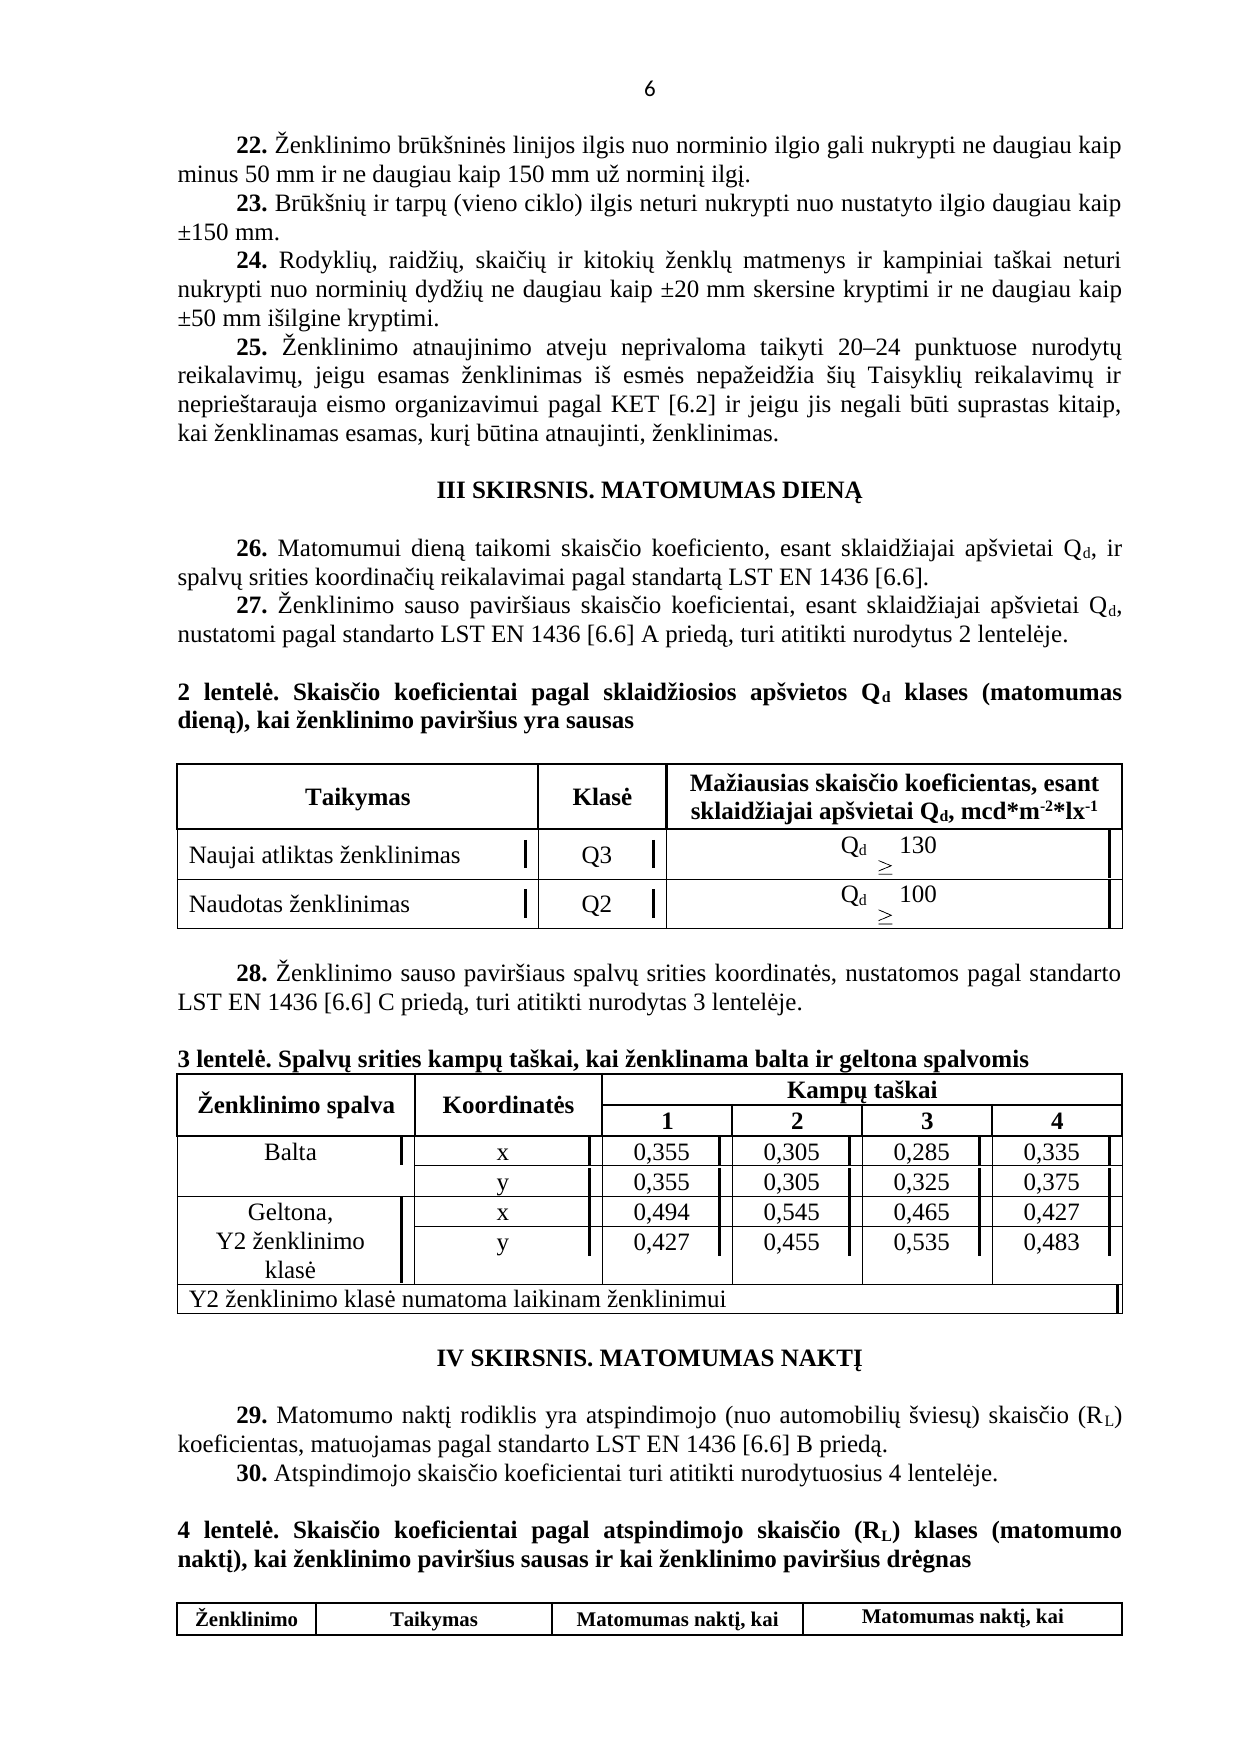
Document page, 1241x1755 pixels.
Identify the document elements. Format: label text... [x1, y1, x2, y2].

text 22. Ženklinimo brūkšninės linijos ilgis nuo norminio ilgio gali nukrypti ne daugiau kaip minus 50 mm ir ne daugiau kaip 150 mm už norminį ilgį. [177, 131, 1122, 188]
table_cell 0,455 [733, 1227, 862, 1283]
table_cell Geltona, Y2 ženklinimo klasė [178, 1197, 400, 1283]
table_cell Q3 [539, 830, 666, 878]
table_cell 0,427 [993, 1197, 1108, 1226]
table_cell [1038, 1285, 1066, 1313]
text 30. Atspindimojo skaisčio koeficientai turi atitikti nurodytuosius 4 lentelėje. [177, 1458, 1122, 1487]
text 27. Ženklinimo sauso paviršiaus skaisčio koeficientai, esant sklaidžiajai apšvietai Qd, nustatomi pagal standarto LST EN 1436 [6.6] A priedą, turi atitikti nurodytus 2 lentelėje. [177, 591, 1122, 648]
table_cell x [415, 1197, 588, 1226]
table_cell 1 [603, 1106, 731, 1134]
text 26. Matomumui dieną taikomi skaisčio koeficiento, esant sklaidžiajai apšvietai Qd, ir spalvų srities koordinačių reikalavimai pagal standartą LST EN 1436 [6.6]. [177, 533, 1122, 591]
table_cell Y2 ženklinimo klasė numatoma laikinam ženklinimui [178, 1285, 982, 1313]
table_cell 0,545 [733, 1197, 848, 1226]
table_cell 0,535 [863, 1227, 992, 1283]
table_cell [591, 1137, 602, 1165]
table_cell [1010, 1285, 1038, 1313]
table_header Koordinatės [416, 1075, 601, 1134]
text III SKIRSNIS. MATOMUMAS DIENĄ [177, 476, 1122, 504]
text 23. Brūkšnių ir tarpų (vieno ciklo) ilgis neturi nukrypti nuo nustatyto ilgio daugiau kaip ±150 mm. [177, 188, 1122, 246]
table_cell Qd >= 100 [1111, 880, 1122, 928]
table_cell Balta [178, 1137, 414, 1196]
table_cell [982, 1285, 1010, 1313]
table_cell 0,305 [733, 1137, 848, 1165]
table_cell 0,335 [993, 1137, 1108, 1165]
table_cell [851, 1137, 862, 1165]
table_cell 0,305 [733, 1166, 862, 1196]
table_cell 0,465 [863, 1197, 978, 1226]
table_cell 0,427 [603, 1227, 732, 1283]
table_header Matomumas naktį, kai [804, 1604, 1121, 1634]
table_header Taikymas [178, 765, 537, 828]
text 25. Ženklinimo atnaujinimo atveju neprivaloma taikyti 20–24 punktuose nurodytų reikalavimų, jeigu esamas ženklinimas iš esmės nepažeidžia šių Taisyklių reikalavimų ir neprieštarauja eismo organizavimui pagal KET [6.2] ir jeigu jis negali būti suprastas kitaip, kai ženklinamas esamas, kurį būtina atnaujinti, ženklinimas. [177, 332, 1122, 447]
text 29. Matomumo naktį rodiklis yra atspindimojo (nuo automobilių šviesų) skaisčio (RL) koeficientas, matuojamas pagal standarto LST EN 1436 [6.6] B priedą. [177, 1401, 1122, 1458]
table_cell Qd >= 130 [1111, 830, 1122, 878]
text 24. Rodyklių, raidžių, skaičių ir kitokių ženklų matmenys ir kampiniai taškai neturi nukrypti nuo norminių dydžių ne daugiau kaip ±20 mm skersine kryptimi ir ne daugiau kaip ±50 mm išilgine kryptimi. [177, 246, 1122, 332]
table_cell [1111, 1197, 1122, 1226]
table_cell Naudotas ženklinimas [178, 880, 538, 928]
table_cell [721, 1137, 732, 1165]
table_cell Naujai atliktas ženklinimas [178, 830, 538, 878]
table_header Kampų taškai [603, 1075, 1121, 1104]
table_cell [591, 1197, 602, 1226]
table_cell y [415, 1166, 602, 1196]
table_cell 0,355 [603, 1166, 732, 1196]
table_cell Qd >= 100 [667, 880, 1108, 928]
table_cell 4 [993, 1106, 1121, 1134]
table_cell x [415, 1137, 588, 1165]
table_cell Q2 [539, 880, 666, 928]
text 2 lentelė. Skaisčio koeficientai pagal sklaidžiosios apšvietos Qd klases (matomumas dieną), kai ženklinimo paviršius yra sausas [177, 677, 1122, 734]
table_header Ženklinimo [178, 1604, 315, 1634]
table_header Matomumas naktį, kai [553, 1604, 802, 1634]
text 28. Ženklinimo sauso paviršiaus spalvų srities koordinatės, nustatomos pagal standarto LST EN 1436 [6.6] C priedą, turi atitikti nurodytas 3 lentelėje. [177, 958, 1122, 1015]
table_header Ženklinimo spalva [178, 1075, 414, 1134]
text 3 lentelė. Spalvų srities kampų taškai, kai ženklinama balta ir geltona spalvomis [177, 1044, 1122, 1073]
table_header Klasė [539, 765, 665, 828]
table_cell 0,483 [993, 1227, 1122, 1283]
table_cell [981, 1197, 992, 1226]
table_cell [1094, 1285, 1116, 1313]
table_cell [981, 1137, 992, 1165]
text 4 lentelė. Skaisčio koeficientai pagal atspindimojo skaisčio (RL) klases (matomumo naktį), kai ženklinimo paviršius sausas ir kai ženklinimo paviršius drėgnas [177, 1516, 1122, 1573]
table_cell y [415, 1227, 602, 1283]
table_cell 3 [863, 1106, 991, 1134]
table_header Taikymas [317, 1604, 551, 1634]
table_cell 0,375 [993, 1166, 1122, 1196]
table_cell Qd >= 130 [667, 830, 1108, 878]
table_cell 0,285 [863, 1137, 978, 1165]
table_cell 2 [733, 1106, 861, 1134]
table_cell [851, 1197, 862, 1226]
table_cell [403, 1197, 414, 1283]
table_cell [1111, 1137, 1122, 1165]
table_cell 0,355 [603, 1137, 718, 1165]
text IV SKIRSNIS. MATOMUMAS NAKTĮ [177, 1343, 1122, 1372]
table_cell [721, 1197, 732, 1226]
table_cell [1066, 1285, 1094, 1313]
table_cell 0,494 [603, 1197, 718, 1226]
table_cell 0,325 [863, 1166, 992, 1196]
table_header Mažiausias skaisčio koeficientas, esant sklaidžiajai apšvietai Qd, mcd*m-2*lx-1 [668, 765, 1121, 828]
